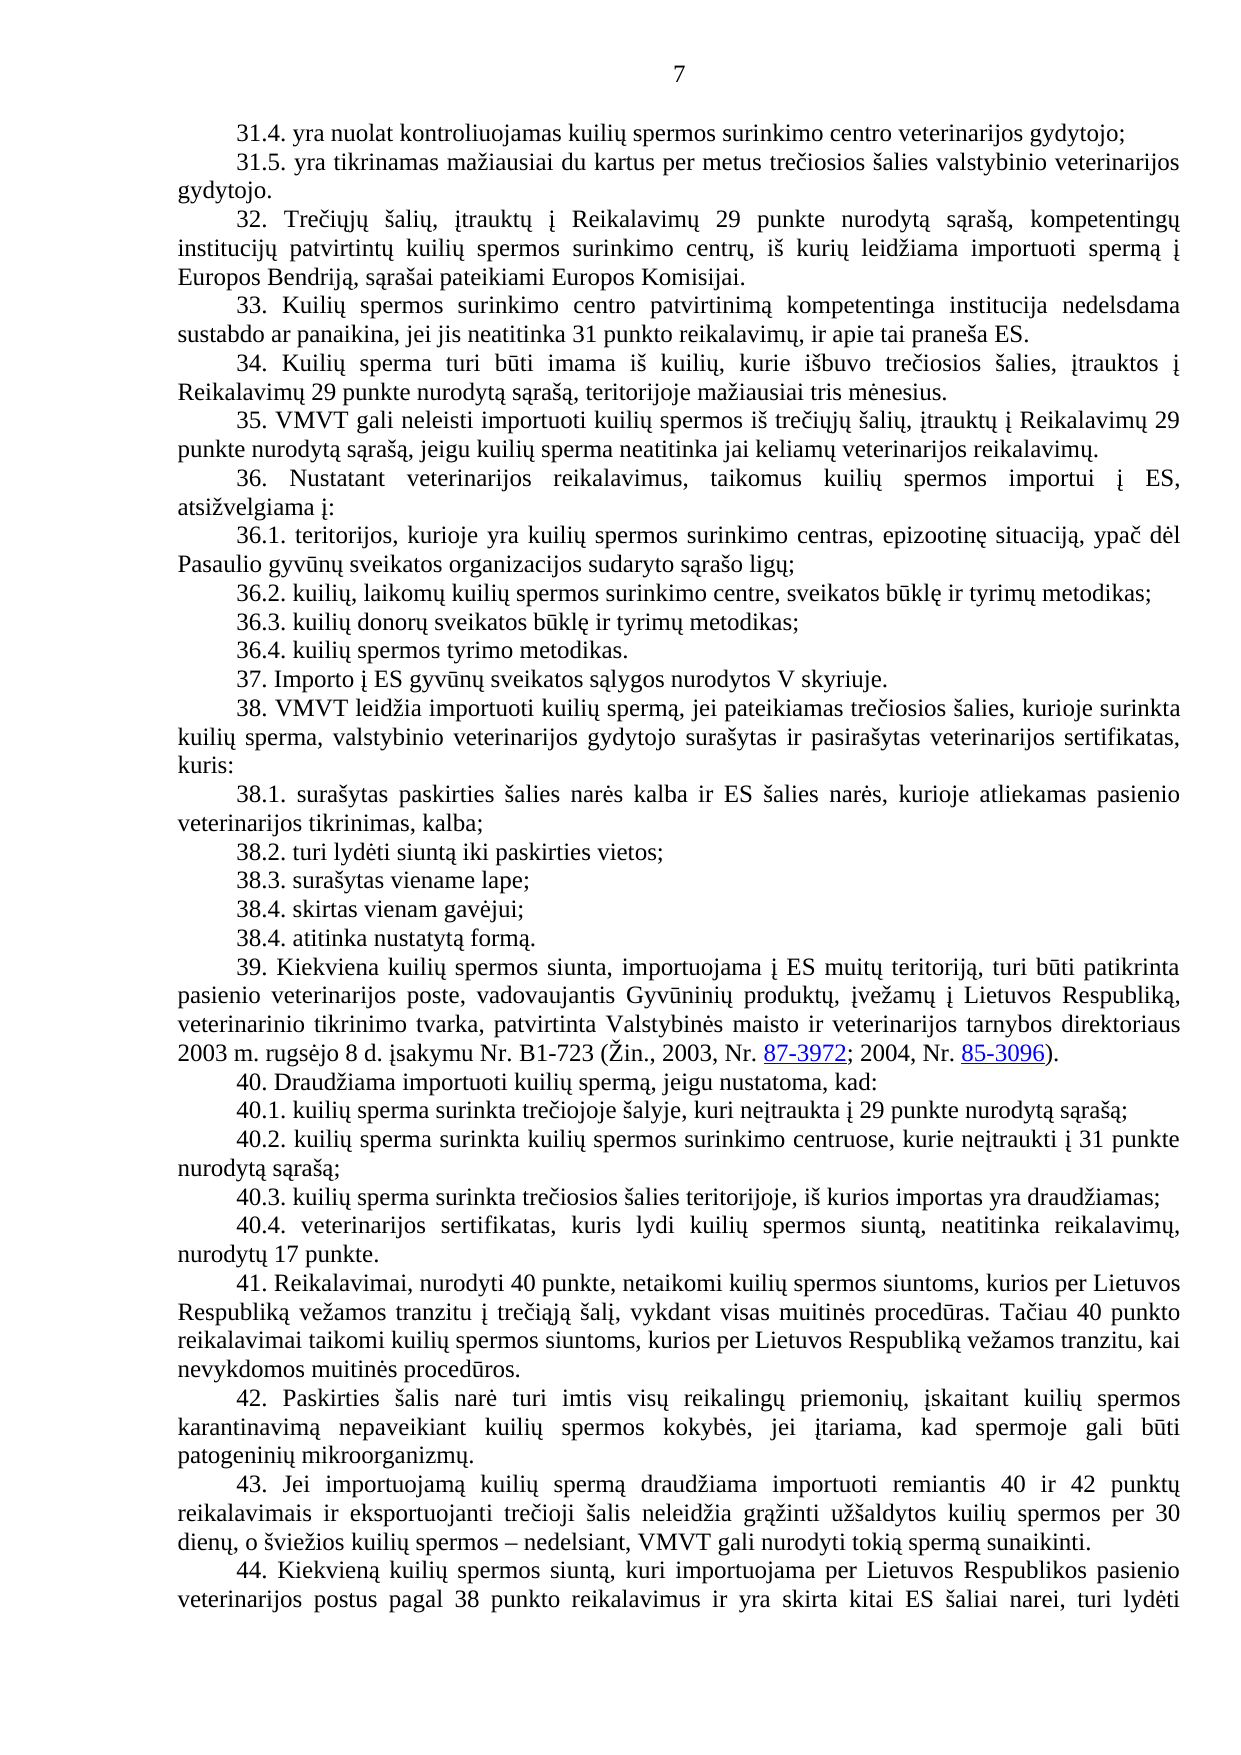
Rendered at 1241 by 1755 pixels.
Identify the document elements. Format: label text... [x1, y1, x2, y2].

text 40.4. veterinarijos sertifikatas, kuris lydi kuilių spermos siuntą, neatitinka reikalavimų, nurodytų 17 punkte. [177, 1211, 1181, 1268]
text 40.3. kuilių sperma surinkta trečiosios šalies teritorijoje, iš kurios importas yra draudžiamas; [177, 1182, 1181, 1211]
text 43. Jei importuojamą kuilių spermą draudžiama importuoti remiantis 40 ir 42 punktų reikalavimais ir eksportuojanti trečioji šalis neleidžia grąžinti užšaldytos kuilių spermos per 30 dienų, o šviežios kuilių spermos – nedelsiant, VMVT gali nurodyti tokią spermą sunaikinti. [177, 1469, 1181, 1556]
text 36.3. kuilių donorų sveikatos būklę ir tyrimų metodikas; [177, 607, 1181, 636]
text 37. Importo į ES gyvūnų sveikatos sąlygos nurodytos V skyriuje. [177, 664, 1181, 693]
text 40.2. kuilių sperma surinkta kuilių spermos surinkimo centruose, kurie neįtraukti į 31 punkte nurodytą sąrašą; [177, 1124, 1181, 1182]
text 33. Kuilių spermos surinkimo centro patvirtinimą kompetentinga institucija nedelsdama sustabdo ar panaikina, jei jis neatitinka 31 punkto reikalavimų, ir apie tai praneša ES. [177, 291, 1181, 348]
text 38.4. atitinka nustatytą formą. [177, 923, 1181, 952]
text 40.1. kuilių sperma surinkta trečiojoje šalyje, kuri neįtraukta į 29 punkte nurodytą sąrašą; [177, 1096, 1181, 1124]
text 40. Draudžiama importuoti kuilių spermą, jeigu nustatoma, kad: [177, 1067, 1181, 1096]
text 31.5. yra tikrinamas mažiausiai du kartus per metus trečiosios šalies valstybinio veterinarijos gydytojo. [177, 147, 1181, 204]
text 42. Paskirties šalis narė turi imtis visų reikalingų priemonių, įskaitant kuilių spermos karantinavimą nepaveikiant kuilių spermos kokybės, jei įtariama, kad spermoje gali būti patogeninių mikroorganizmų. [177, 1383, 1181, 1469]
text 34. Kuilių sperma turi būti imama iš kuilių, kurie išbuvo trečiosios šalies, įtrauktos į Reikalavimų 29 punkte nurodytą sąrašą, teritorijoje mažiausiai tris mėnesius. [177, 348, 1181, 406]
text 38.2. turi lydėti siuntą iki paskirties vietos; [177, 837, 1181, 866]
text 38.1. surašytas paskirties šalies narės kalba ir ES šalies narės, kurioje atliekamas pasienio veterinarijos tikrinimas, kalba; [177, 779, 1181, 837]
text 41. Reikalavimai, nurodyti 40 punkte, netaikomi kuilių spermos siuntoms, kurios per Lietuvos Respubliką vežamos tranzitu į trečiąją šalį, vykdant visas muitinės procedūras. Tačiau 40 punkto reikalavimai taikomi kuilių spermos siuntoms, kurios per Lietuvos Respubliką vežamos tranzitu, kai nevykdomos muitinės procedūros. [177, 1268, 1181, 1383]
text 38.4. skirtas vienam gavėjui; [177, 894, 1181, 923]
text 36.4. kuilių spermos tyrimo metodikas. [177, 636, 1181, 664]
text 36. Nustatant veterinarijos reikalavimus, taikomus kuilių spermos importui į ES, atsižvelgiama į: [177, 463, 1181, 521]
text 38.3. surašytas viename lape; [177, 866, 1181, 894]
text 36.2. kuilių, laikomų kuilių spermos surinkimo centre, sveikatos būklę ir tyrimų metodikas; [177, 578, 1181, 607]
text 31.4. yra nuolat kontroliuojamas kuilių spermos surinkimo centro veterinarijos gydytojo; [177, 118, 1181, 147]
text 39. Kiekviena kuilių spermos siunta, importuojama į ES muitų teritoriją, turi būti patikrinta pasienio veterinarijos poste, vadovaujantis Gyvūninių produktų, įvežamų į Lietuvos Respubliką, veterinarinio tikrinimo tvarka, patvirtinta Valstybinės maisto ir veterinarijos tarnybos direktoriaus 2003 m. rugsėjo 8 d. įsakymu Nr. B1-723 (Žin., 2003, Nr. 87-3972; 2004, Nr. 85-3096). [177, 952, 1181, 1067]
text 32. Trečiųjų šalių, įtrauktų į Reikalavimų 29 punkte nurodytą sąrašą, kompetentingų institucijų patvirtintų kuilių spermos surinkimo centrų, iš kurių leidžiama importuoti spermą į Europos Bendriją, sąrašai pateikiami Europos Komisijai. [177, 204, 1181, 291]
text 38. VMVT leidžia importuoti kuilių spermą, jei pateikiamas trečiosios šalies, kurioje surinkta kuilių sperma, valstybinio veterinarijos gydytojo surašytas ir pasirašytas veterinarijos sertifikatas, kuris: [177, 693, 1181, 779]
text 44. Kiekvieną kuilių spermos siuntą, kuri importuojama per Lietuvos Respublikos pasienio veterinarijos postus pagal 38 punkto reikalavimus ir yra skirta kitai ES šaliai narei, turi lydėti [177, 1556, 1181, 1613]
text 36.1. teritorijos, kurioje yra kuilių spermos surinkimo centras, epizootinę situaciją, ypač dėl Pasaulio gyvūnų sveikatos organizacijos sudaryto sąrašo ligų; [177, 521, 1181, 578]
text 35. VMVT gali neleisti importuoti kuilių spermos iš trečiųjų šalių, įtrauktų į Reikalavimų 29 punkte nurodytą sąrašą, jeigu kuilių sperma neatitinka jai keliamų veterinarijos reikalavimų. [177, 406, 1181, 463]
